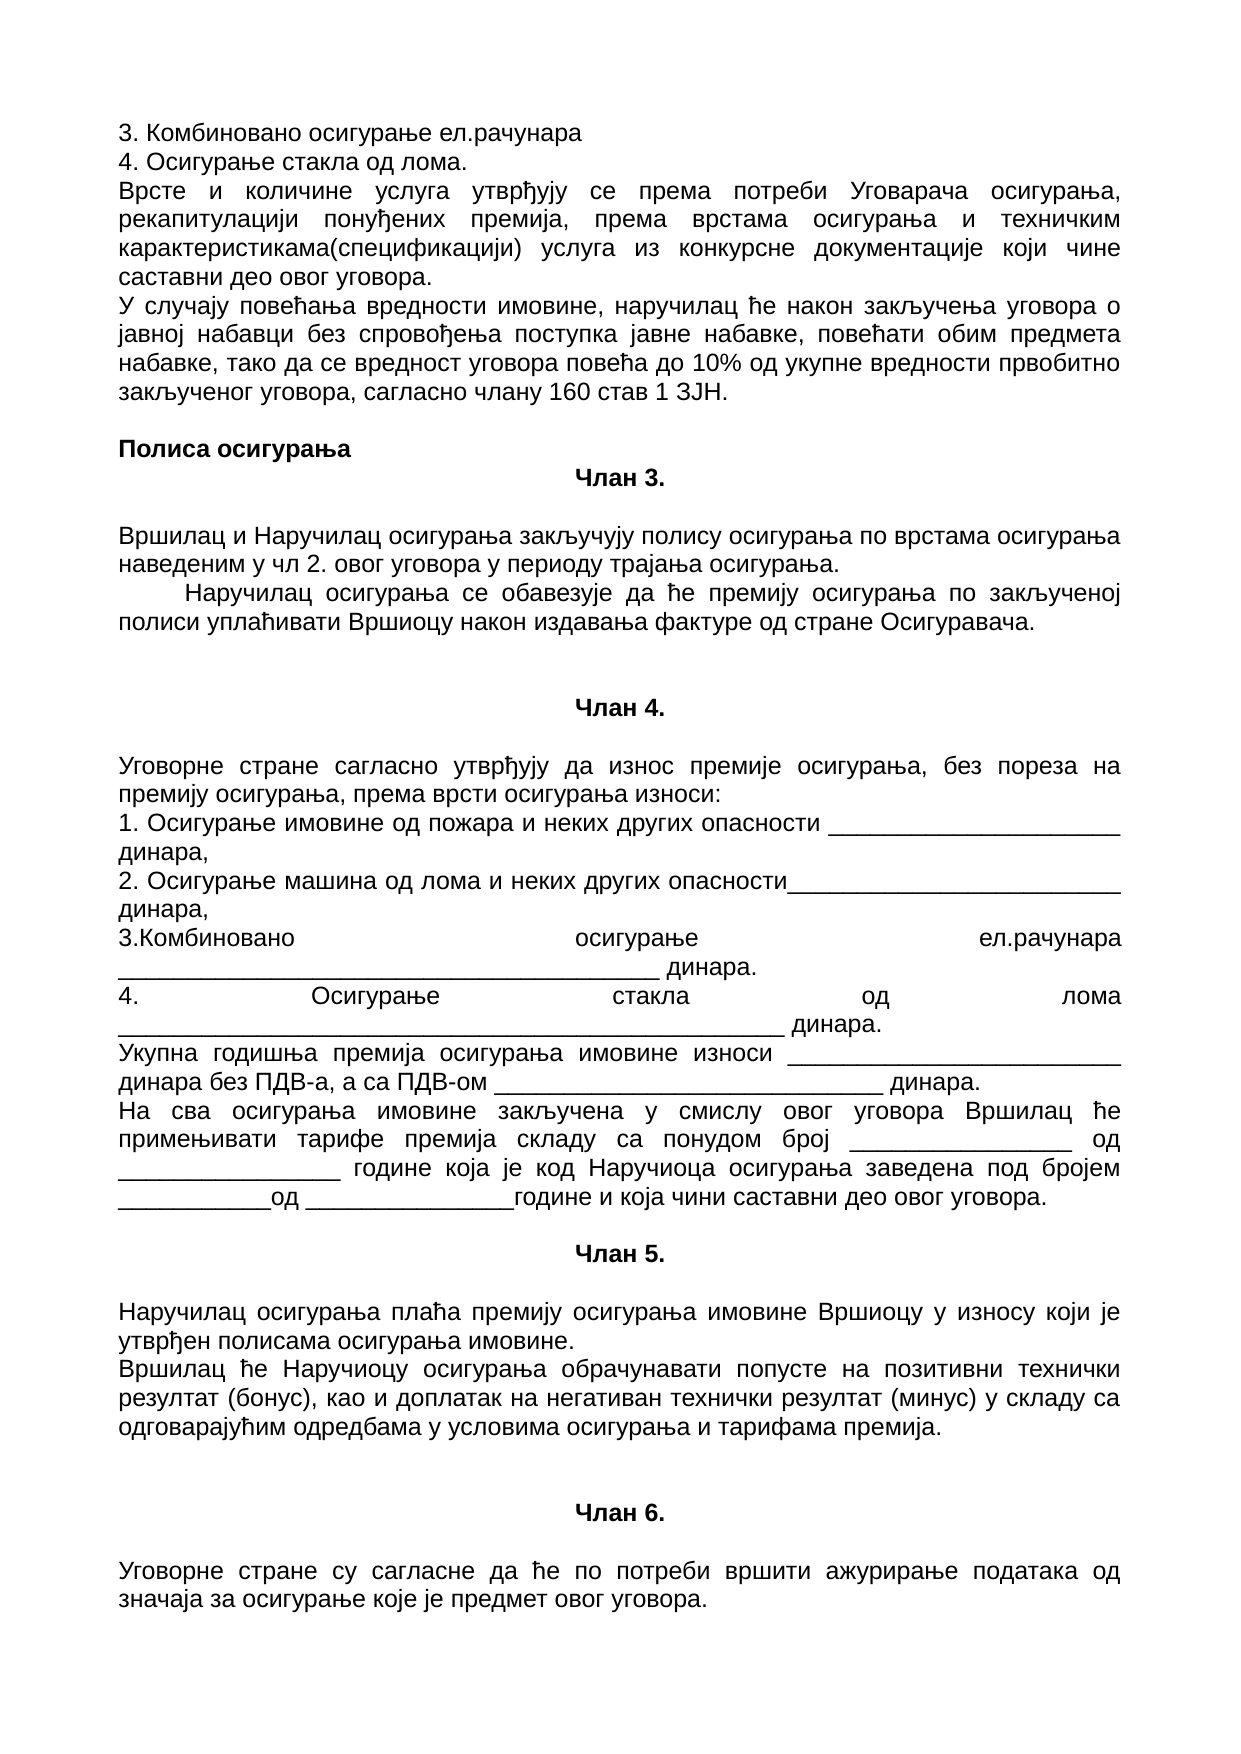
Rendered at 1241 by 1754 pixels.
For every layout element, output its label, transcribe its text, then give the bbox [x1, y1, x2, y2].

text 4. Осигурање стакла од лома ________________________________________________ динара. [118, 981, 1122, 1038]
text Наручилац осигурања се обавезује да ће премију осигурања по закљученој полиси уплаћивати Вршиоцу након издавања фактуре од стране Осигуравача. [118, 578, 1122, 636]
text Члан 4. [118, 693, 1122, 722]
text Уговорне стране су сагласне да ће по потреби вршити ажурирање података од значаја за осигурање које је предмет овог уговора. [118, 1556, 1122, 1613]
text Уговорне стране сагласно утврђују да износ премије осигурања, без пореза на премију осигурања, према врсти осигурања износи: [118, 751, 1122, 808]
text 2. Осигурање машина од лома и неких других опасности________________________ динара, [118, 866, 1122, 923]
text Члан 3. [118, 463, 1122, 492]
text Наручилац осигурања плаћа премију осигурања имовине Вршиоцу у износу који је утврђен полисама осигурања имовине. [118, 1297, 1122, 1354]
text На сва осигурања имовине закључена у смислу овог уговора Вршилац ће примењивати тарифе премија складу са понудом број ________________ од ________________ године која је код Наручиоца осигурања заведена под бројем ___________од _______________године и која чини саставни део овог уговора. [118, 1096, 1122, 1211]
text Укупна годишња премија осигурања имовине износи ________________________ динара без ПДВ-а, а са ПДВ-ом ____________________________ динара. [118, 1038, 1122, 1096]
text 1. Осигурање имовине од пожара и неких других опасности _____________________ динара, [118, 808, 1122, 866]
text Врсте и количине услуга утврђују се према потреби Уговарача осигурања, рекапитулацији понуђених премија, према врстама осигурања и техничким карактеристикама(спецификацији) услуга из конкурсне документације који чине саставни део овог уговора. [118, 176, 1122, 291]
text 4. Осигурање стакла од лома. [118, 147, 1122, 176]
text Вршилац и Наручилац осигурања закључују полису осигурања по врстама осигурања наведеним у чл 2. овог уговора у периоду трајања осигурања. [118, 521, 1122, 578]
text Члан 6. [118, 1498, 1122, 1527]
text Члан 5. [118, 1239, 1122, 1268]
text Полиса осигурања [118, 434, 1122, 463]
text 3. Комбиновано осигурање ел.рачунара [118, 118, 1122, 147]
text Вршилац ће Наручиоцу осигурања обрачунавати попусте на позитивни технички резултат (бонус), као и доплатак на негативан технички резултат (минус) у складу са одговарајућим одредбама у условима осигурања и тарифама премија. [118, 1354, 1122, 1441]
text У случају повећања вредности имовине, наручилац ће након закључења уговора о јавној набавци без спровођења поступка јавне набавке, повећати обим предмета набавке, тако да се вредност уговора повећа до 10% од укупне вредности првобитно закљученог уговора, сагласно члану 160 став 1 ЗЈН. [118, 291, 1122, 406]
text 3.Комбиновано осигурање ел.рачунара _______________________________________ динара. [118, 923, 1122, 981]
